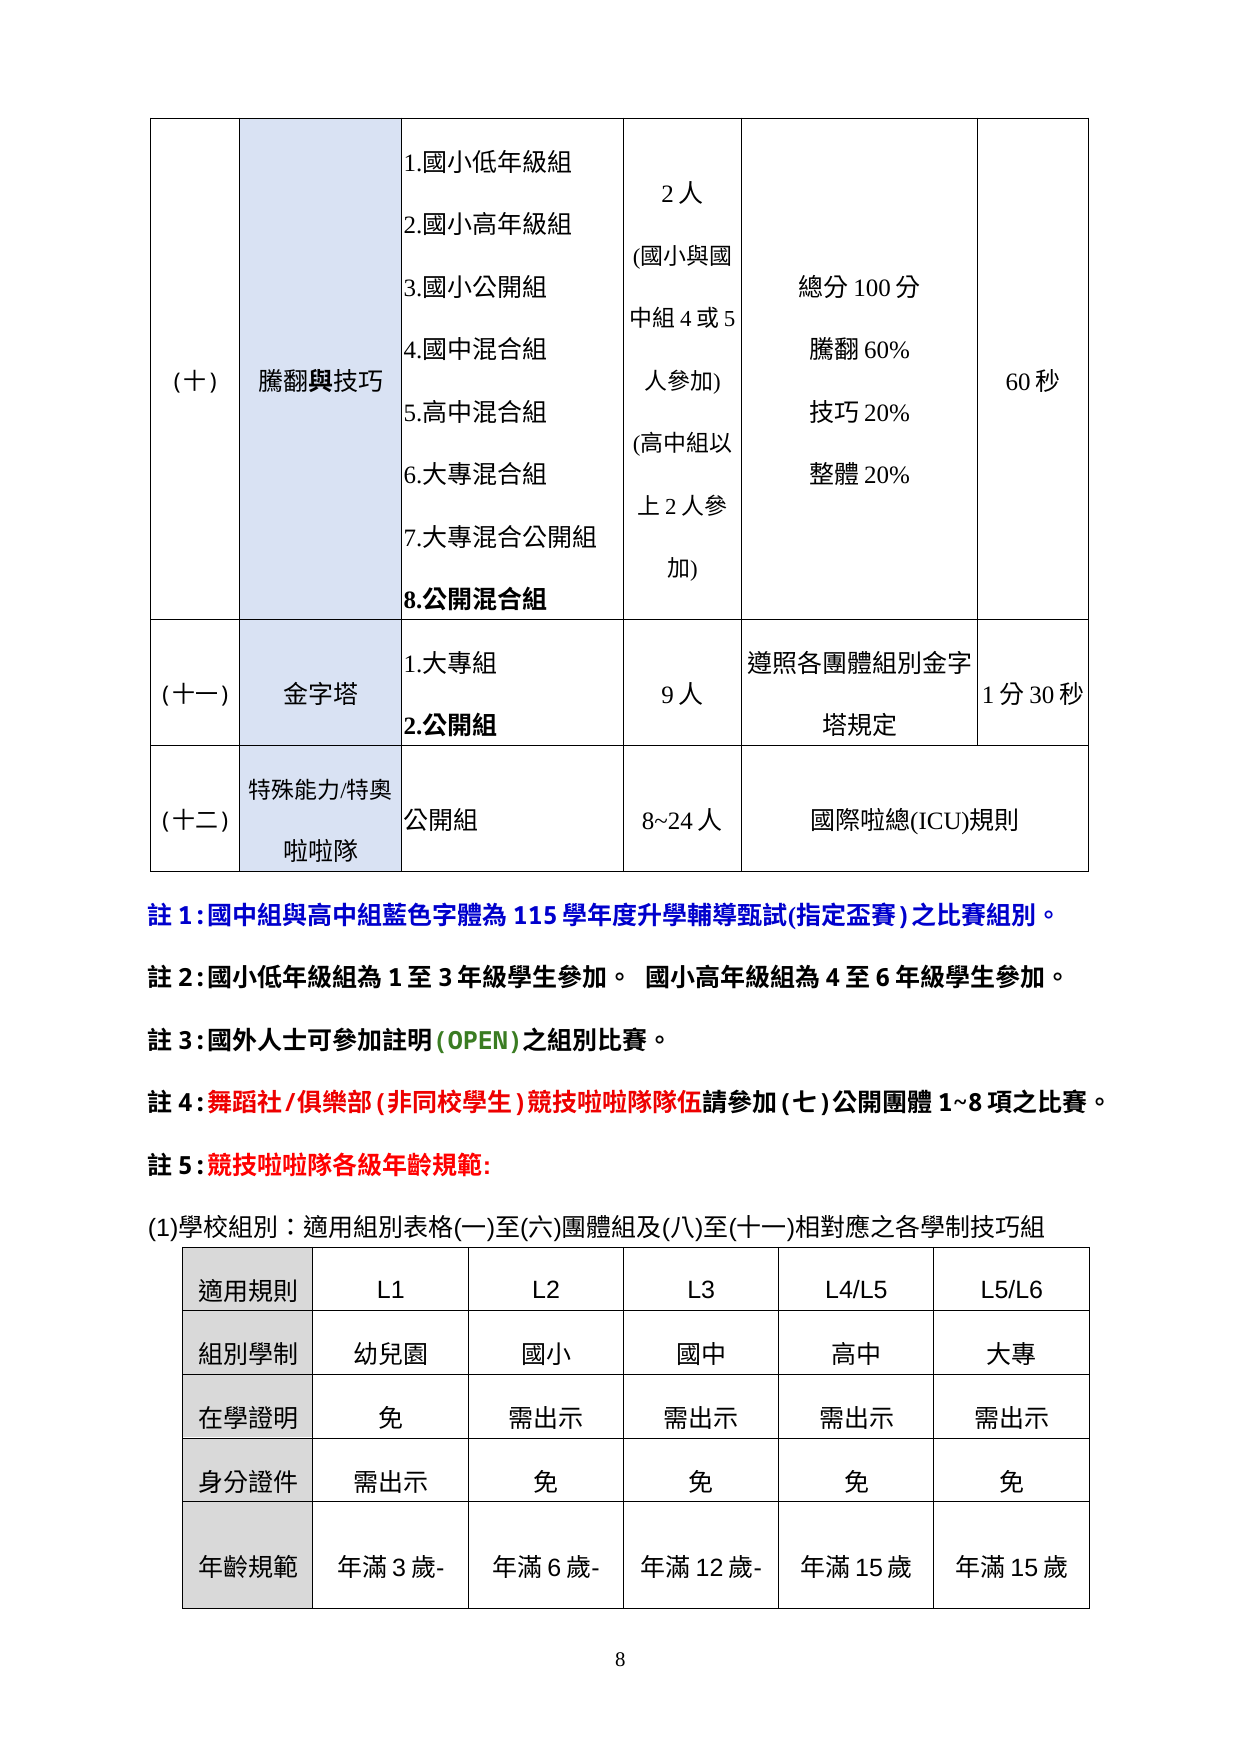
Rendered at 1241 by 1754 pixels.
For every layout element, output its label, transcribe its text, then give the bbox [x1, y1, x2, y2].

table_cell 幼兒園 [313, 1311, 468, 1374]
table_cell 60秒 [978, 119, 1088, 619]
table_cell 國小 [469, 1311, 623, 1374]
table_cell (十二) [151, 746, 239, 871]
table_cell 需出示 [469, 1375, 623, 1437]
table_cell 免 [469, 1439, 623, 1501]
table_cell 免 [779, 1439, 933, 1501]
table_header L4/L5 [779, 1248, 933, 1310]
table_cell 年滿3歲- [313, 1502, 468, 1608]
table_cell 1.大專組 2.公開組 [402, 620, 623, 745]
table_cell 年滿15歲 [779, 1502, 933, 1608]
text 註1:國中組與高中組藍色字體為115學年度升學輔導甄試(指定盃賽)之比賽組別。 [148, 872, 1092, 934]
table_cell 身分證件 [183, 1439, 312, 1501]
table_header 適用規則 [183, 1248, 312, 1310]
table_cell 總分100分 騰翻60% 技巧20% 整體20% [742, 119, 977, 619]
text 註4:舞蹈社/俱樂部(非同校學生)競技啦啦隊隊伍請參加(七)公開團體1~8項之比賽。 [148, 1059, 1092, 1122]
table_cell 需出示 [934, 1375, 1089, 1437]
text (1)學校組別：適用組別表格(一)至(六)團體組及(八)至(十一)相對應之各學制技巧組 [148, 1184, 1092, 1247]
text 註2:國小低年級組為1至3年級學生參加。 國小高年級組為4至6年級學生參加。 [148, 934, 1092, 997]
table_cell 年滿12歲- [624, 1502, 778, 1608]
text 註3:國外人士可參加註明(OPEN)之組別比賽。 [148, 997, 1092, 1059]
table_cell 公開組 [402, 746, 623, 871]
table_cell 9人 [624, 620, 741, 745]
table_header L3 [624, 1248, 778, 1310]
table_header L1 [313, 1248, 468, 1310]
table_header L5/L6 [934, 1248, 1089, 1310]
table_cell 金字塔 [240, 620, 401, 745]
table_cell 組別學制 [183, 1311, 312, 1374]
table_cell 高中 [779, 1311, 933, 1374]
table_cell 需出示 [624, 1375, 778, 1437]
text 註5:競技啦啦隊各級年齡規範: [148, 1122, 1092, 1184]
table_cell 需出示 [313, 1439, 468, 1501]
table_cell 免 [624, 1439, 778, 1501]
table_cell 特殊能力/特奧 啦啦隊 [240, 746, 401, 871]
table_cell 國際啦總(ICU)規則 [742, 746, 1088, 871]
table_cell 年齡規範 [183, 1502, 312, 1608]
table_cell 國中 [624, 1311, 778, 1374]
table_cell 1.國小低年級組 2.國小高年級組 3.國小公開組 4.國中混合組 5.高中混合組 6.大專混合組 7.大專混合公開組 8.公開混合組 [402, 119, 623, 619]
table_cell 在學證明 [183, 1375, 312, 1437]
table_cell 年滿15歲 [934, 1502, 1089, 1608]
table_cell (十一) [151, 620, 239, 745]
table_cell 騰翻與技巧 [240, 119, 401, 619]
table_cell 大專 [934, 1311, 1089, 1374]
table_cell 1分30秒 [978, 620, 1088, 745]
table_cell 需出示 [779, 1375, 933, 1437]
table_cell 2人 (國小與國中組4或5人參加) (高中組以上2人參加) [624, 119, 741, 619]
table_cell 8~24人 [624, 746, 741, 871]
table_cell 免 [313, 1375, 468, 1437]
table_cell 遵照各團體組別金字塔規定 [742, 620, 977, 745]
table_cell 免 [934, 1439, 1089, 1501]
table_cell (十) [151, 119, 239, 619]
table_header L2 [469, 1248, 623, 1310]
table_cell 年滿6歲- [469, 1502, 623, 1608]
